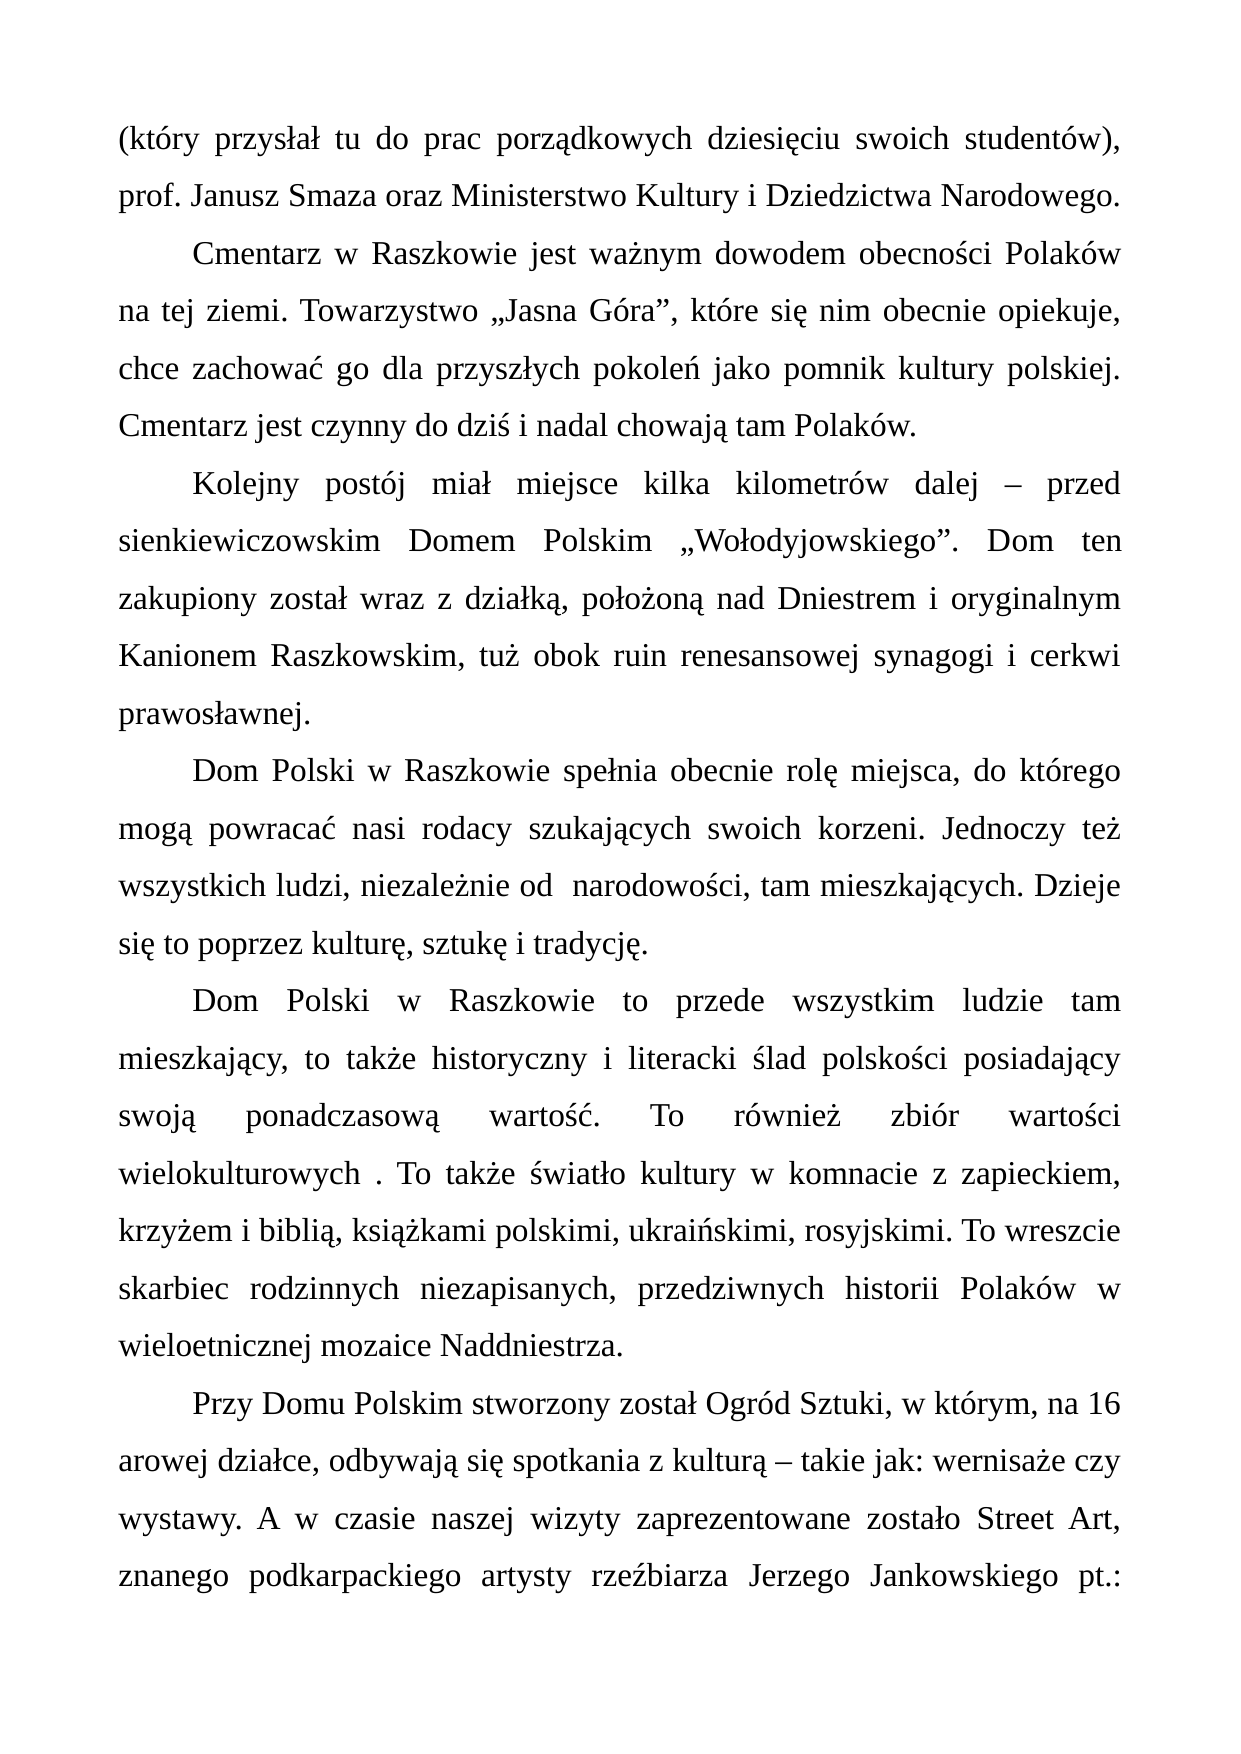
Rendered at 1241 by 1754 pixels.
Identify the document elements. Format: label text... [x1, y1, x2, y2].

text (który przysłał tu do prac porządkowych dziesięciu swoich studentów), prof. Janusz Smaza oraz Ministerstwo Kultury i Dziedzictwa Narodowego. Cmentarz w Raszkowie jest ważnym dowodem obecności Polaków na tej ziemi. Towarzystwo „Jasna Góra”, które się nim obecnie opiekuje, chce zachować go dla przyszłych pokoleń jako pomnik kultury polskiej. Cmentarz jest czynny do dziś i nadal chowają tam Polaków. Kolejny postój miał miejsce kilka kilometrów dalej – przed sienkiewiczowskim Domem Polskim „Wołodyjowskiego”. Dom ten zakupiony został wraz z działką, położoną nad Dniestrem i oryginalnym Kanionem Raszkowskim, tuż obok ruin renesansowej synagogi i cerkwi prawosławnej. Dom Polski w Raszkowie spełnia obecnie rolę miejsca, do którego mogą powracać nasi rodacy szukających swoich korzeni. Jednoczy też wszystkich ludzi, niezależnie od narodowości, tam mieszkających. Dzieje się to poprzez kulturę, sztukę i tradycję. Dom Polski w Raszkowie to przede wszystkim ludzie tam mieszkający, to także historyczny i literacki ślad polskości posiadający swoją ponadczasową wartość. To również zbiór wartości wielokulturowych . To także światło kultury w komnacie z zapieckiem, krzyżem i biblią, książkami polskimi, ukraińskimi, rosyjskimi. To wreszcie skarbiec rodzinnych niezapisanych, przedziwnych historii Polaków w wieloetnicznej mozaice Naddniestrza. Przy Domu Polskim stworzony został Ogród Sztuki, w którym, na 16 arowej działce, odbywają się spotkania z kulturą – takie jak: wernisaże czy wystawy. A w czasie naszej wizyty zaprezentowane zostało Street Art, znanego podkarpackiego artysty rzeźbiarza Jerzego Jankowskiego pt.: [118, 118, 1122, 1594]
